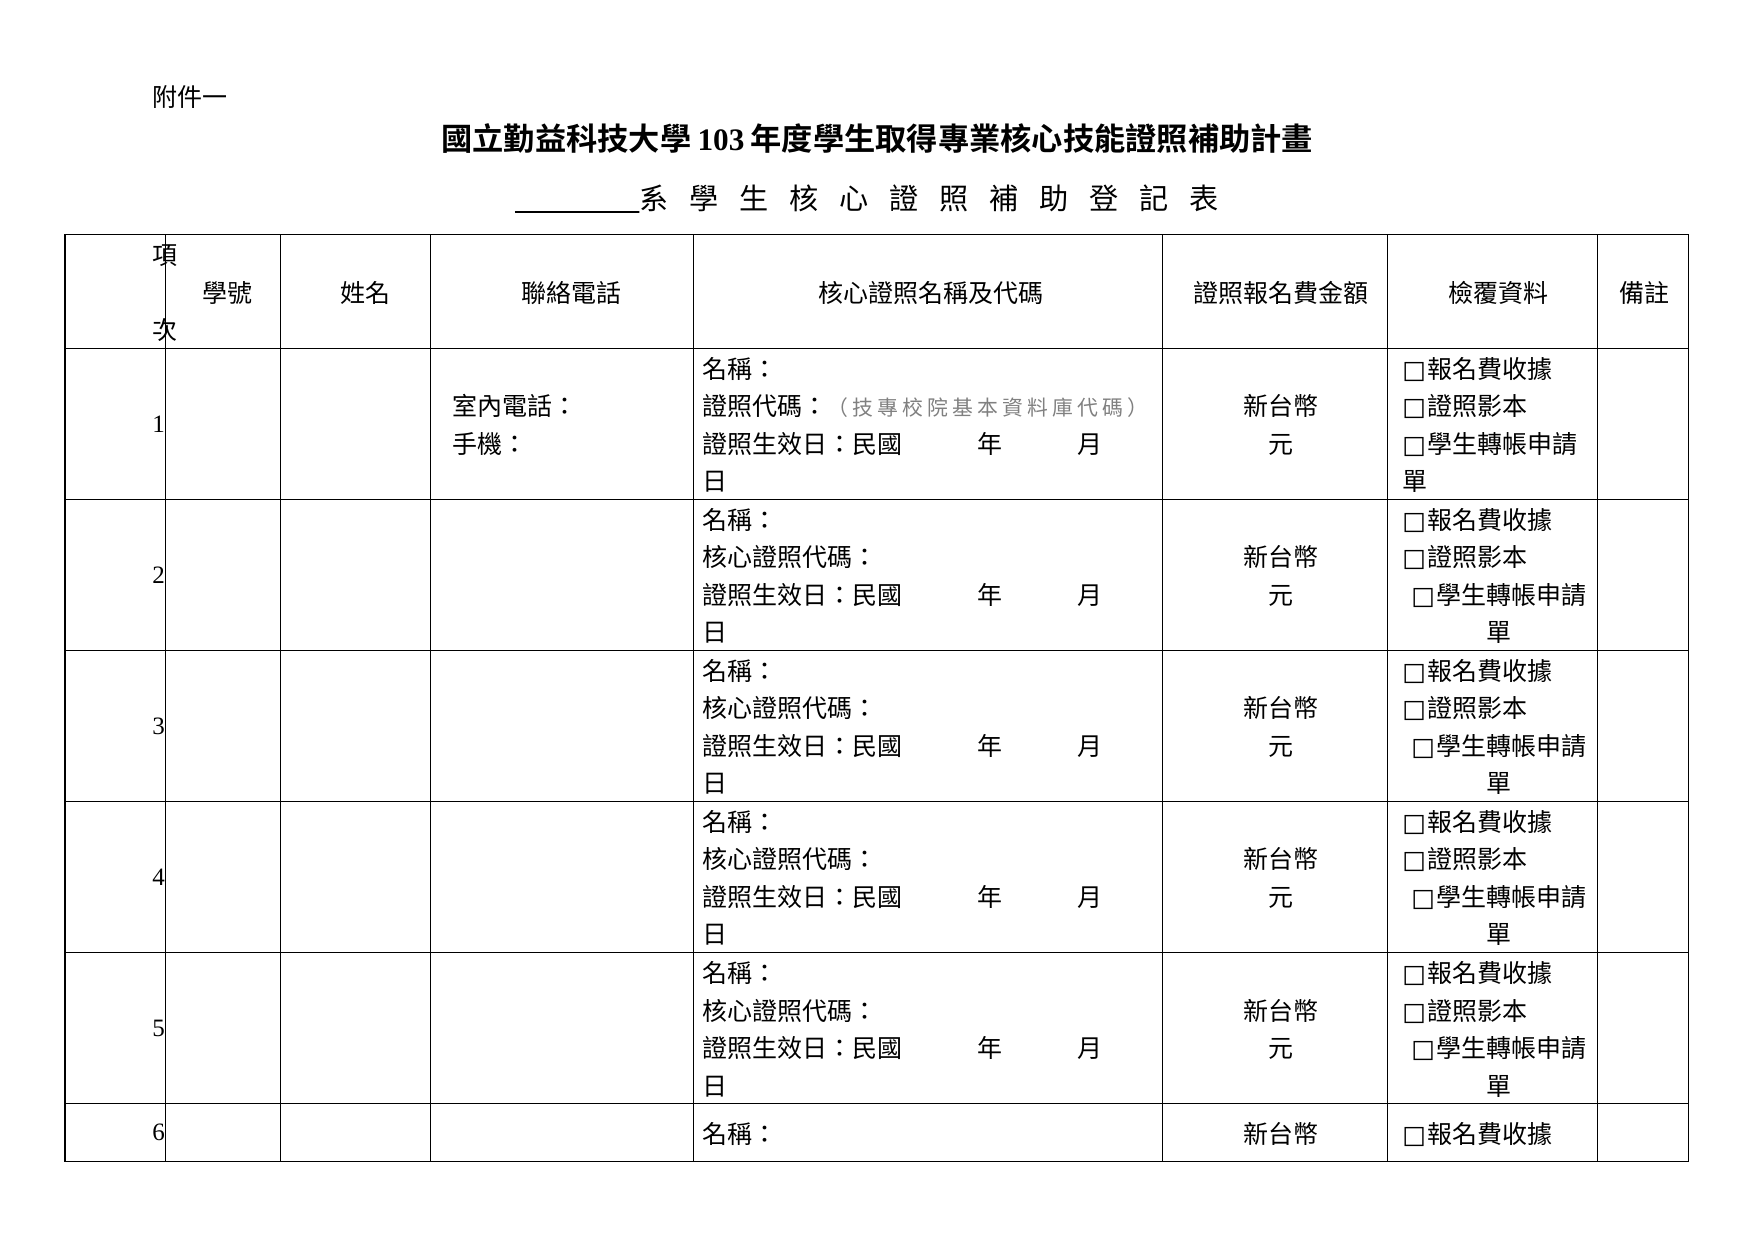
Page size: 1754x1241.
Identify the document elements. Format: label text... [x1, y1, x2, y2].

table_cell 名稱： 核心證照代碼： 證照生效日：民國 年 月 日 [694, 500, 1162, 650]
table_cell [281, 802, 430, 952]
table_cell [1598, 349, 1688, 499]
table_cell 3 [66, 651, 165, 801]
table_cell □報名費收據 □證照影本 □學生轉帳申請單 [1388, 349, 1597, 499]
table_cell 6 [66, 1104, 165, 1161]
table_cell 5 [66, 953, 165, 1103]
table_header 聯絡電話 [431, 235, 693, 348]
table_header 項 次 [66, 235, 165, 348]
table_cell [431, 802, 693, 952]
table_cell 2 [66, 500, 165, 650]
table_cell 名稱： 核心證照代碼： 證照生效日：民國 年 月 日 [694, 953, 1162, 1103]
table_header 檢覆資料 [1388, 235, 1597, 348]
table_cell [166, 349, 280, 499]
table_cell [281, 349, 430, 499]
table_cell □報名費收據 □證照影本 □學生轉帳申請單 [1388, 500, 1597, 650]
table_cell [431, 953, 693, 1103]
table_cell [1598, 802, 1688, 952]
table_cell 新台幣 元 [1163, 349, 1387, 499]
table_cell [166, 1104, 280, 1161]
table_cell [281, 651, 430, 801]
table_header 姓名 [281, 235, 430, 348]
table_cell 4 [66, 802, 165, 952]
text 國立勤益科技大學103年度學生取得專業核心技能證照補助計畫 [152, 114, 1602, 159]
text 附件一 [152, 76, 1602, 114]
table_cell [431, 651, 693, 801]
table_cell □報名費收據 □證照影本 □學生轉帳申請單 [1388, 651, 1597, 801]
table_cell 名稱： 核心證照代碼： 證照生效日：民國 年 月 日 [694, 651, 1162, 801]
table_cell [166, 651, 280, 801]
table_cell 名稱： 證照代碼：（技專校院基本資料庫代碼） 證照生效日：民國 年 月 日 [694, 349, 1162, 499]
table_cell □報名費收據 [1388, 1104, 1597, 1161]
table_cell [431, 500, 693, 650]
table_cell 新台幣 元 [1163, 651, 1387, 801]
table_cell 名稱： 核心證照代碼： 證照生效日：民國 年 月 日 [694, 802, 1162, 952]
table_cell [1598, 1104, 1688, 1161]
table_cell 1 [66, 349, 165, 499]
text 系學生核心證照補助登記表 [152, 159, 1602, 234]
table_cell [1598, 651, 1688, 801]
table_cell 名稱： [694, 1104, 1162, 1161]
table_cell 室內電話： 手機： [431, 349, 693, 499]
table_header 備註 [1598, 235, 1688, 348]
table_cell 新台幣 元 [1163, 500, 1387, 650]
table_cell □報名費收據 □證照影本 □學生轉帳申請單 [1388, 802, 1597, 952]
table_cell 新台幣 [1163, 1104, 1387, 1161]
table_cell 新台幣 元 [1163, 953, 1387, 1103]
table_cell □報名費收據 □證照影本 □學生轉帳申請單 [1388, 953, 1597, 1103]
table_cell [431, 1104, 693, 1161]
table_cell [281, 500, 430, 650]
table_header 核心證照名稱及代碼 [694, 235, 1162, 348]
table_header 證照報名費金額 [1163, 235, 1387, 348]
table_cell 新台幣 元 [1163, 802, 1387, 952]
table_cell [166, 953, 280, 1103]
table_cell [281, 953, 430, 1103]
table_header 學號 [166, 235, 280, 348]
table_cell [1598, 500, 1688, 650]
table_cell [1598, 953, 1688, 1103]
table_cell [281, 1104, 430, 1161]
table_cell [166, 500, 280, 650]
table_cell [166, 802, 280, 952]
